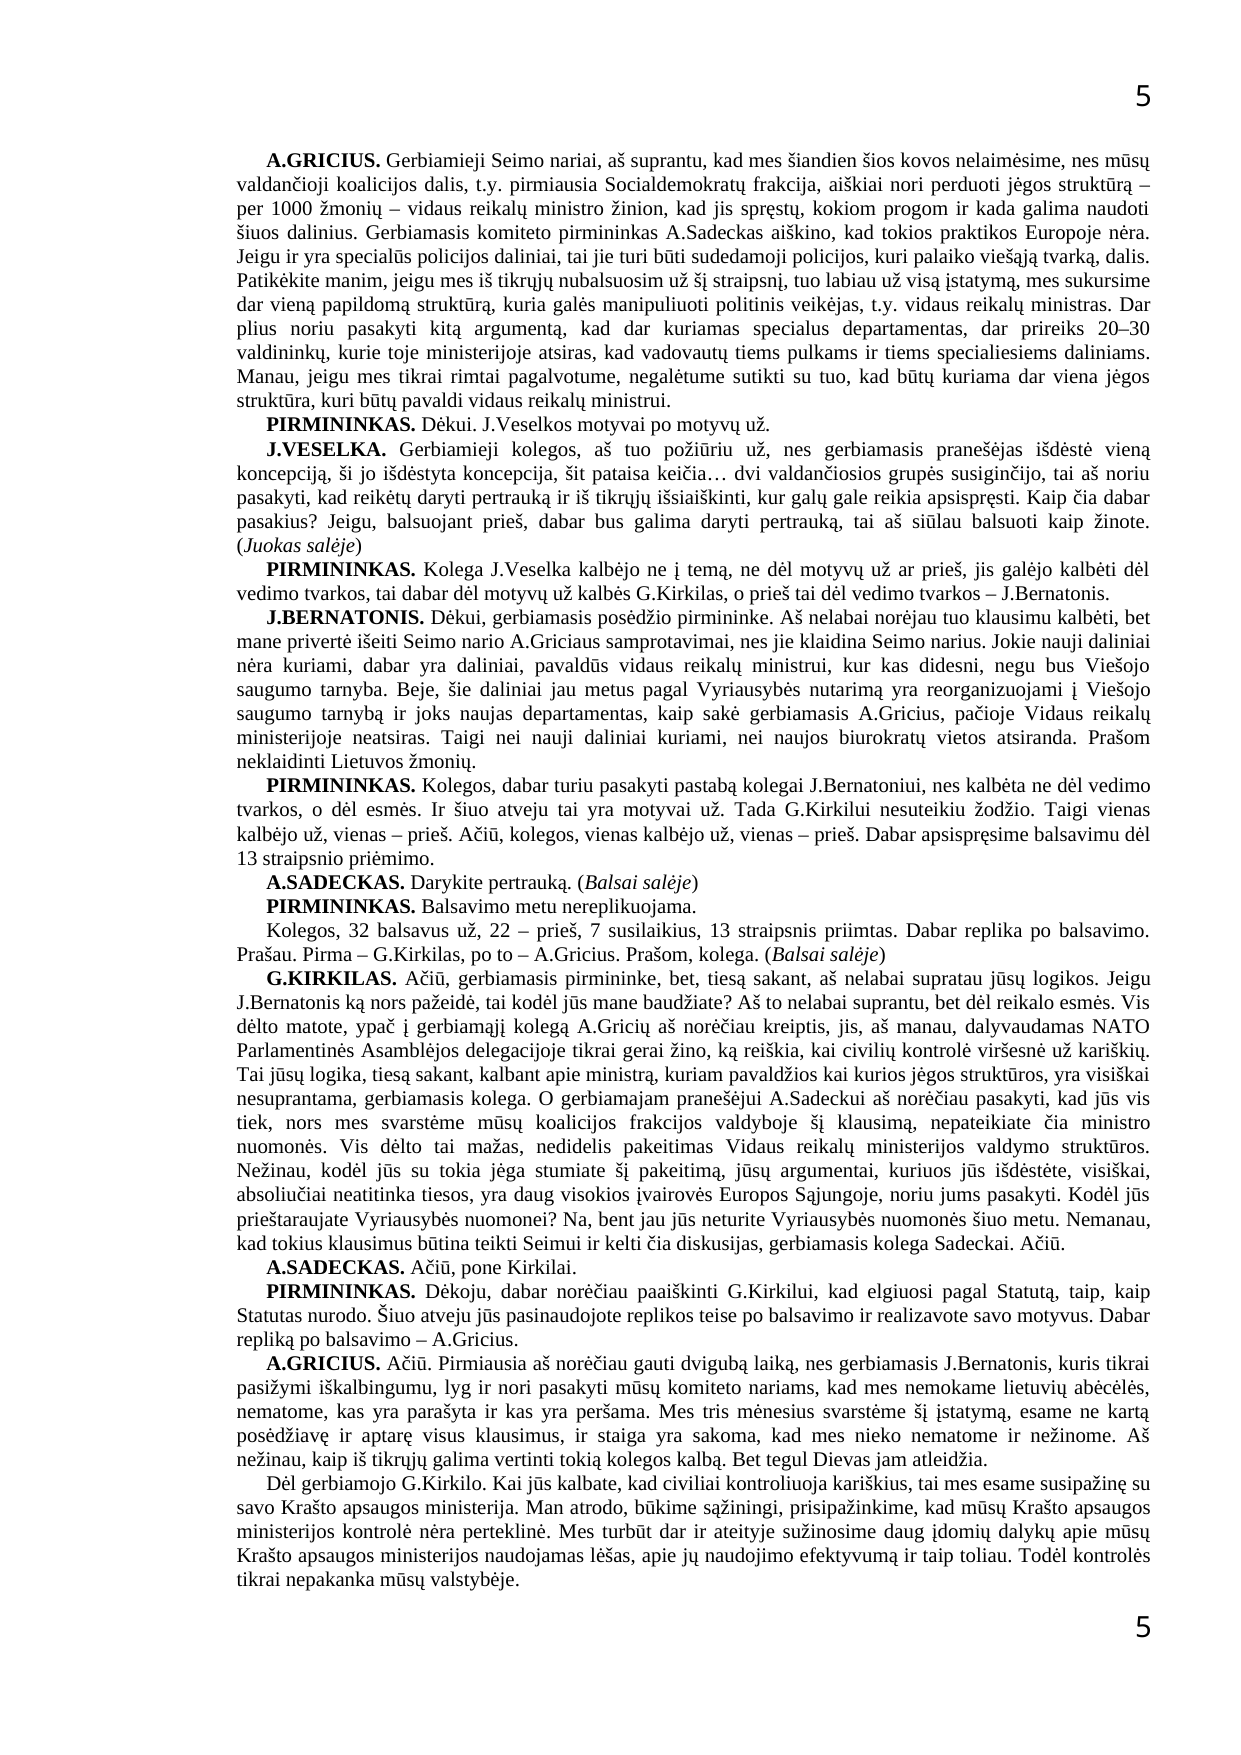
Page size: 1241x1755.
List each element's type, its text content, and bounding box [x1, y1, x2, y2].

text PIRMININKAS. Balsavimo metu nereplikuojama. [236, 894, 1152, 918]
text PIRMININKAS. Dėkui. J.Veselkos motyvai po motyvų už. [236, 412, 1152, 436]
text A.GRICIUS. Ačiū. Pirmiausia aš norėčiau gauti dvigubą laiką, nes gerbiamasis J.Bernatonis, kuris tikrai pasižymi iškalbingumu, lyg ir nori pasakyti mūsų komiteto nariams, kad mes nemokame lietuvių abėcėlės, nematome, kas yra parašyta ir kas yra peršama. Mes tris mėnesius svarstėme šį įstatymą, esame ne kartą posėdžiavę ir aptarę visus klausimus, ir staiga yra sakoma, kad mes nieko nematome ir nežinome. Aš nežinau, kaip iš tikrųjų galima vertinti tokią kolegos kalbą. Bet tegul Dievas jam atleidžia. [236, 1351, 1152, 1471]
text PIRMININKAS. Kolegos, dabar turiu pasakyti pastabą kolegai J.Bernatoniui, nes kalbėta ne dėl vedimo tvarkos, o dėl esmės. Ir šiuo atveju tai yra motyvai už. Tada G.Kirkilui nesuteikiu žodžio. Taigi vienas kalbėjo už, vienas – prieš. Ačiū, kolegos, vienas kalbėjo už, vienas – prieš. Dabar apsispręsime balsavimu dėl 13 straipsnio priėmimo. [236, 773, 1152, 869]
text PIRMININKAS. Dėkoju, dabar norėčiau paaiškinti G.Kirkilui, kad elgiuosi pagal Statutą, taip, kaip Statutas nurodo. Šiuo atveju jūs pasinaudojote replikos teise po balsavimo ir realizavote savo motyvus. Dabar repliką po balsavimo – A.Gricius. [236, 1279, 1152, 1351]
text PIRMININKAS. Kolega J.Veselka kalbėjo ne į temą, ne dėl motyvų už ar prieš, jis galėjo kalbėti dėl vedimo tvarkos, tai dabar dėl motyvų už kalbės G.Kirkilas, o prieš tai dėl vedimo tvarkos – J.Bernatonis. [236, 557, 1152, 605]
text Kolegos, 32 balsavus už, 22 – prieš, 7 susilaikius, 13 straipsnis priimtas. Dabar replika po balsavimo. Prašau. Pirma – G.Kirkilas, po to – A.Gricius. Prašom, kolega. (Balsai salėje) [236, 918, 1152, 966]
text G.KIRKILAS. Ačiū, gerbiamasis pirmininke, bet, tiesą sakant, aš nelabai supratau jūsų logikos. Jeigu J.Bernatonis ką nors pažeidė, tai kodėl jūs mane baudžiate? Aš to nelabai suprantu, bet dėl reikalo esmės. Vis dėlto matote, ypač į gerbiamąjį kolegą A.Gricių aš norėčiau kreiptis, jis, aš manau, dalyvaudamas NATO Parlamentinės Asamblėjos delegacijoje tikrai gerai žino, ką reiškia, kai civilių kontrolė viršesnė už kariškių. Tai jūsų logika, tiesą sakant, kalbant apie ministrą, kuriam pavaldžios kai kurios jėgos struktūros, yra visiškai nesuprantama, gerbiamasis kolega. O gerbiamajam pranešėjui A.Sadeckui aš norėčiau pasakyti, kad jūs vis tiek, nors mes svarstėme mūsų koalicijos frakcijos valdyboje šį klausimą, nepateikiate čia ministro nuomonės. Vis dėlto tai mažas, nedidelis pakeitimas Vidaus reikalų ministerijos valdymo struktūros. Nežinau, kodėl jūs su tokia jėga stumiate šį pakeitimą, jūsų argumentai, kuriuos jūs išdėstėte, visiškai, absoliučiai neatitinka tiesos, yra daug visokios įvairovės Europos Sąjungoje, noriu jums pasakyti. Kodėl jūs prieštaraujate Vyriausybės nuomonei? Na, bent jau jūs neturite Vyriausybės nuomonės šiuo metu. Nemanau, kad tokius klausimus būtina teikti Seimui ir kelti čia diskusijas, gerbiamasis kolega Sadeckai. Ačiū. [236, 966, 1152, 1254]
text J.VESELKA. Gerbiamieji kolegos, aš tuo požiūriu už, nes gerbiamasis pranešėjas išdėstė vieną koncepciją, ši jo išdėstyta koncepcija, šit pataisa keičia… dvi valdančiosios grupės susiginčijo, tai aš noriu pasakyti, kad reikėtų daryti pertrauką ir iš tikrųjų išsiaiškinti, kur galų gale reikia apsispręsti. Kaip čia dabar pasakius? Jeigu, balsuojant prieš, dabar bus galima daryti pertrauką, tai aš siūlau balsuoti kaip žinote. (Juokas salėje) [236, 436, 1152, 557]
text Dėl gerbiamojo G.Kirkilo. Kai jūs kalbate, kad civiliai kontroliuoja kariškius, tai mes esame susipažinę su savo Krašto apsaugos ministerija. Man atrodo, būkime sąžiningi, prisipažinkime, kad mūsų Krašto apsaugos ministerijos kontrolė nėra perteklinė. Mes turbūt dar ir ateityje sužinosime daug įdomių dalykų apie mūsų Krašto apsaugos ministerijos naudojamas lėšas, apie jų naudojimo efektyvumą ir taip toliau. Todėl kontrolės tikrai nepakanka mūsų valstybėje. [236, 1471, 1152, 1591]
text A.SADECKAS. Darykite pertrauką. (Balsai salėje) [236, 869, 1152, 894]
text J.BERNATONIS. Dėkui, gerbiamasis posėdžio pirmininke. Aš nelabai norėjau tuo klausimu kalbėti, bet mane privertė išeiti Seimo nario A.Griciaus samprotavimai, nes jie klaidina Seimo narius. Jokie nauji daliniai nėra kuriami, dabar yra daliniai, pavaldūs vidaus reikalų ministrui, kur kas didesni, negu bus Viešojo saugumo tarnyba. Beje, šie daliniai jau metus pagal Vyriausybės nutarimą yra reorganizuojami į Viešojo saugumo tarnybą ir joks naujas departamentas, kaip sakė gerbiamasis A.Gricius, pačioje Vidaus reikalų ministerijoje neatsiras. Taigi nei nauji daliniai kuriami, nei naujos biurokratų vietos atsiranda. Prašom neklaidinti Lietuvos žmonių. [236, 605, 1152, 773]
text A.GRICIUS. Gerbiamieji Seimo nariai, aš suprantu, kad mes šiandien šios kovos nelaimėsime, nes mūsų valdančioji koalicijos dalis, t.y. pirmiausia Socialdemokratų frakcija, aiškiai nori perduoti jėgos struktūrą – per 1000 žmonių – vidaus reikalų ministro žinion, kad jis spręstų, kokiom progom ir kada galima naudoti šiuos dalinius. Gerbiamasis komiteto pirmininkas A.Sadeckas aiškino, kad tokios praktikos Europoje nėra. Jeigu ir yra specialūs policijos daliniai, tai jie turi būti sudedamoji policijos, kuri palaiko viešąją tvarką, dalis. Patikėkite manim, jeigu mes iš tikrųjų nubalsuosim už šį straipsnį, tuo labiau už visą įstatymą, mes sukursime dar vieną papildomą struktūrą, kuria galės manipuliuoti politinis veikėjas, t.y. vidaus reikalų ministras. Dar plius noriu pasakyti kitą argumentą, kad dar kuriamas specialus departamentas, dar prireiks 20–30 valdininkų, kurie toje ministerijoje atsiras, kad vadovautų tiems pulkams ir tiems specialiesiems daliniams. Manau, jeigu mes tikrai rimtai pagalvotume, negalėtume sutikti su tuo, kad būtų kuriama dar viena jėgos struktūra, kuri būtų pavaldi vidaus reikalų ministrui. [236, 148, 1152, 412]
text A.SADECKAS. Ačiū, pone Kirkilai. [236, 1254, 1152, 1279]
